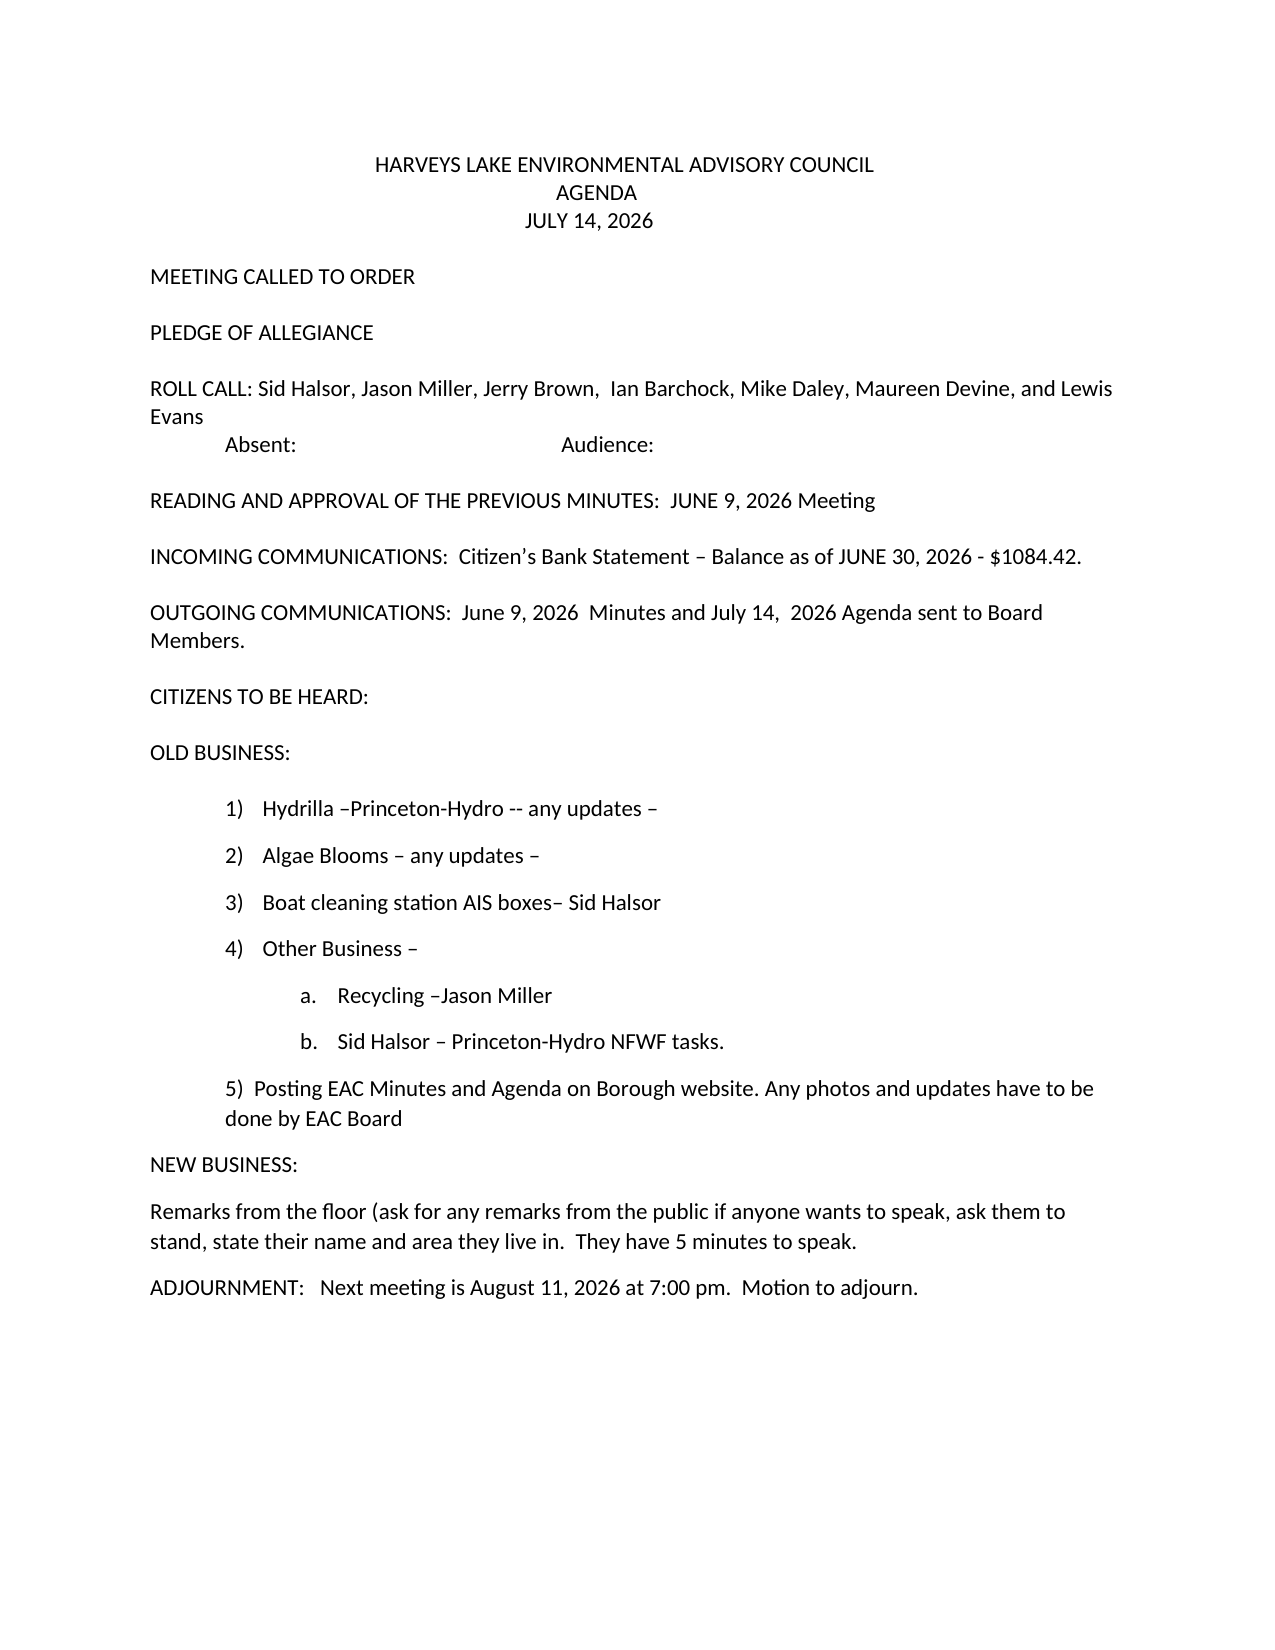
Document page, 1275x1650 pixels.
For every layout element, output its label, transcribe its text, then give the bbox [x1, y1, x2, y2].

list Other Business – [225, 934, 1125, 962]
text PLEDGE OF ALLEGIANCE [150, 318, 1125, 346]
text Absent: Audience: [150, 430, 1125, 458]
text READING AND APPROVAL OF THE PREVIOUS MINUTES: JUNE 9, 2026 Meeting [150, 486, 1125, 514]
list Boat cleaning station AIS boxes– Sid Halsor [225, 888, 1125, 916]
text HARVEYS LAKE ENVIRONMENTAL ADVISORY COUNCIL [150, 150, 1125, 178]
text OLD BUSINESS: [150, 738, 1125, 766]
text CITIZENS TO BE HEARD: [150, 682, 1125, 710]
text NEW BUSINESS: [150, 1150, 1125, 1178]
text INCOMING COMMUNICATIONS: Citizen’s Bank Statement – Balance as of JUNE 30, 2026 - $1084.42. [150, 542, 1125, 570]
list 5) Posting EAC Minutes and Agenda on Borough website. Any photos and updates have to be done by EAC Board [150, 1074, 1125, 1132]
list Sid Halsor – Princeton-Hydro NFWF tasks. [300, 1027, 1125, 1055]
text AGENDA [150, 178, 1125, 206]
list Recycling –Jason Miller [300, 981, 1125, 1009]
text Remarks from the floor (ask for any remarks from the public if anyone wants to speak, ask them to stand, state their name and area they live in. They have 5 minutes to speak. [150, 1197, 1125, 1255]
list Algae Blooms – any updates – [225, 841, 1125, 869]
text JULY 14, 2026 [150, 206, 1125, 234]
text MEETING CALLED TO ORDER [150, 262, 1125, 290]
text ROLL CALL: Sid Halsor, Jason Miller, Jerry Brown, Ian Barchock, Mike Daley, Maureen Devine, and Lewis Evans [150, 374, 1125, 430]
text OUTGOING COMMUNICATIONS: June 9, 2026 Minutes and July 14, 2026 Agenda sent to Board Members. [150, 598, 1125, 654]
text ADJOURNMENT: Next meeting is August 11, 2026 at 7:00 pm. Motion to adjourn. [150, 1273, 1125, 1301]
list Hydrilla –Princeton-Hydro -- any updates – [225, 794, 1125, 822]
